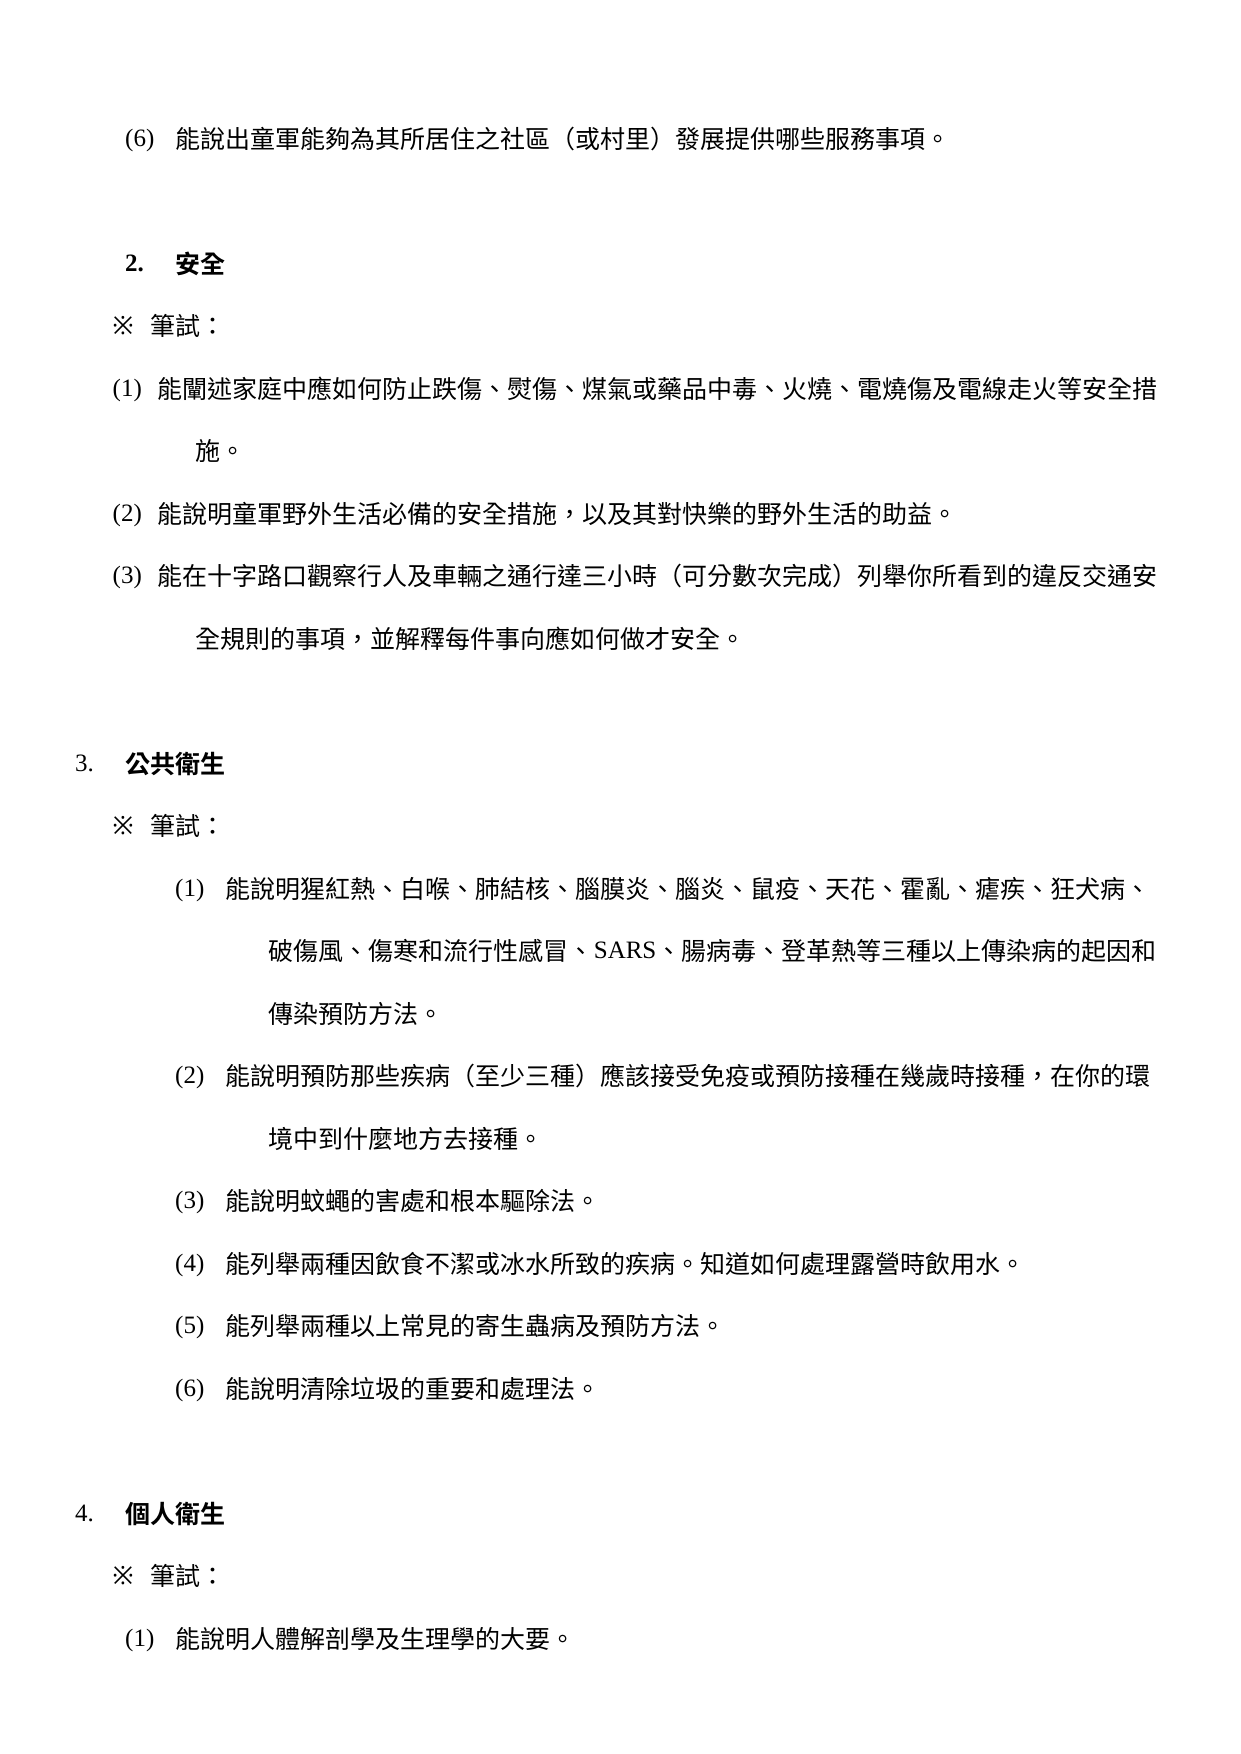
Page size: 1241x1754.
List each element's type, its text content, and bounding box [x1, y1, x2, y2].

list 能說明童軍野外生活必備的安全措施，以及其對快樂的野外生活的助益。 [112, 471, 1165, 533]
list 能說明預防那些疾病（至少三種）應該接受免疫或預防接種在幾歲時接種，在你的環境中到什麼地方去接種。 [175, 1033, 1165, 1158]
list 能闡述家庭中應如何防止跌傷、熨傷、煤氣或藥品中毒、火燒、電燒傷及電線走火等安全措施。 [112, 346, 1165, 471]
list 能說明猩紅熱、白喉、肺結核、腦膜炎、腦炎、鼠疫、天花、霍亂、瘧疾、狂犬病、破傷風、傷寒和流行性感冒、SARS、腸病毒、登革熱等三種以上傳染病的起因和傳染預防方法。 [175, 846, 1165, 1033]
list 能說明清除垃圾的重要和處理法。 [175, 1346, 1165, 1408]
list 筆試： [112, 283, 1165, 346]
list 能列舉兩種因飲食不潔或冰水所致的疾病。知道如何處理露營時飲用水。 [175, 1221, 1165, 1283]
list 能說明蚊蠅的害處和根本驅除法。 [175, 1158, 1165, 1221]
list 能列舉兩種以上常見的寄生蟲病及預防方法。 [175, 1283, 1165, 1346]
list 公共衛生 [75, 721, 1165, 783]
list 能說出童軍能夠為其所居住之社區（或村里）發展提供哪些服務事項。 [125, 96, 1165, 158]
list 筆試： [112, 783, 1165, 846]
list 安全 [125, 221, 1165, 283]
list 能說明人體解剖學及生理學的大要。 [125, 1596, 1165, 1658]
list 能在十字路口觀察行人及車輛之通行達三小時（可分數次完成）列舉你所看到的違反交通安全規則的事項，並解釋每件事向應如何做才安全。 [112, 533, 1165, 658]
list 個人衛生 [75, 1471, 1165, 1533]
list 筆試： [112, 1533, 1165, 1596]
